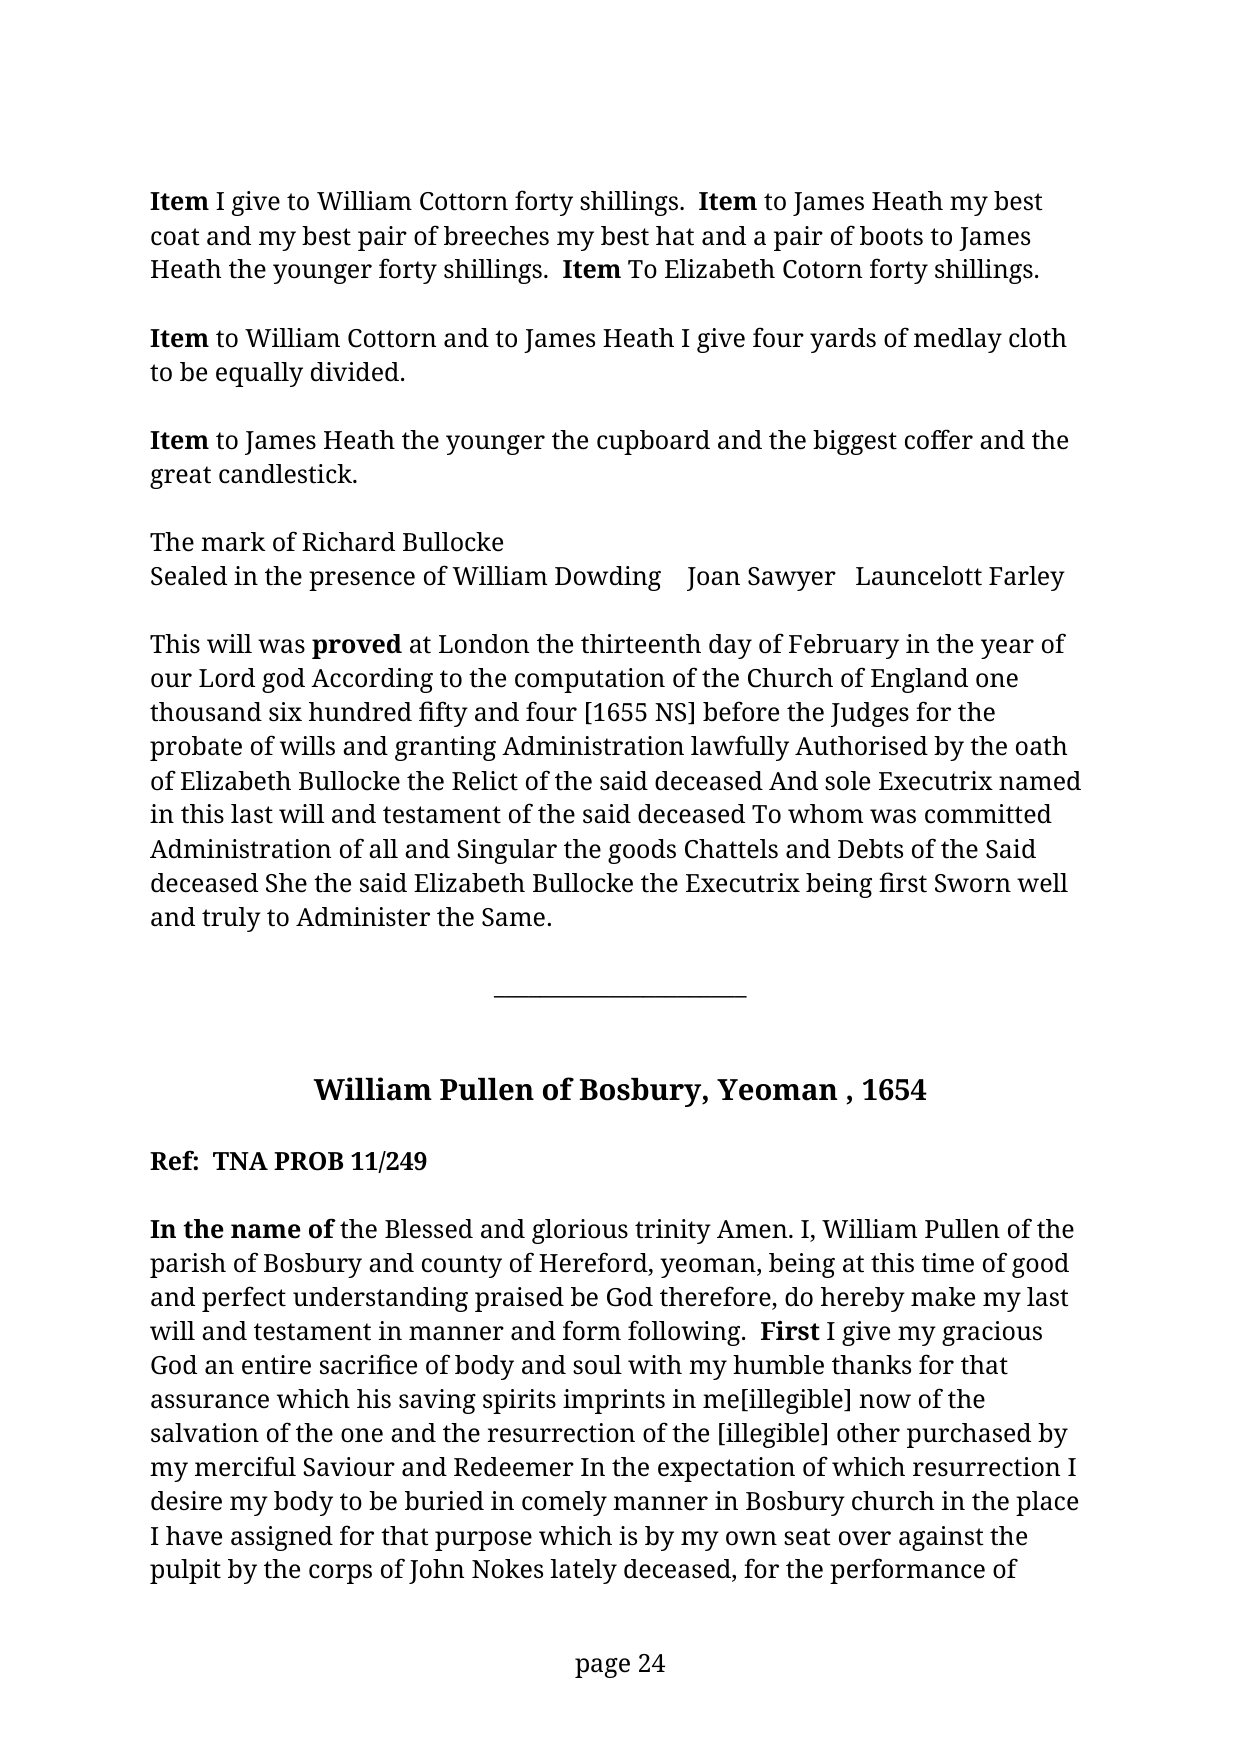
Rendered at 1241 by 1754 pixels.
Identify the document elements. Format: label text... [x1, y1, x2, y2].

text Sealed in the presence of William Dowding Joan Sawyer Launcelott Farley [150, 559, 1090, 593]
text Ref: TNA PROB 11/249 [150, 1143, 1090, 1177]
text This will was proved at London the thirteenth day of February in the year of our Lord god According to the computation of the Church of England one thousand six hundred fifty and four [1655 NS] before the Judges for the probate of wills and granting Administration lawfully Authorised by the oath of Elizabeth Bullocke the Relict of the said deceased And sole Executrix named in this last will and testament of the said deceased To whom was committed Administration of all and Singular the goods Chattels and Debts of the Said deceased She the said Elizabeth Bullocke the Executrix being first Sworn well and truly to Administer the Same. [150, 627, 1090, 933]
text Item to James Heath the younger the cupboard and the biggest coffer and the great candlestick. [150, 422, 1090, 491]
text ______________________ [150, 967, 1090, 1002]
text In the name of the Blessed and glorious trinity Amen. I, William Pullen of the parish of Bosbury and county of Hereford, yeoman, being at this time of good and perfect understanding praised be God therefore, do hereby make my last will and testament in manner and form following. First I give my gracious God an entire sacrifice of body and soul with my humble thanks for that assurance which his saving spirits imprints in me[illegible] now of the salvation of the one and the resurrection of the [illegible] other purchased by my merciful Saviour and Redeemer In the expectation of which resurrection I desire my body to be buried in comely manner in Bosbury church in the place I have assigned for that purpose which is by my own seat over against the pulpit by the corps of John Nokes lately deceased, for the performance of [150, 1212, 1090, 1586]
text Item I give to William Cottorn forty shillings. Item to James Heath my best coat and my best pair of breeches my best hat and a pair of boots to James Heath the younger forty shillings. Item To Elizabeth Cotorn forty shillings. [150, 184, 1090, 286]
text Item to William Cottorn and to James Heath I give four yards of medlay cloth to be equally divided. [150, 320, 1090, 388]
text The mark of Richard Bullocke [150, 525, 1090, 559]
text William Pullen of Bosbury, Yeoman , 1654 [150, 1070, 1090, 1109]
